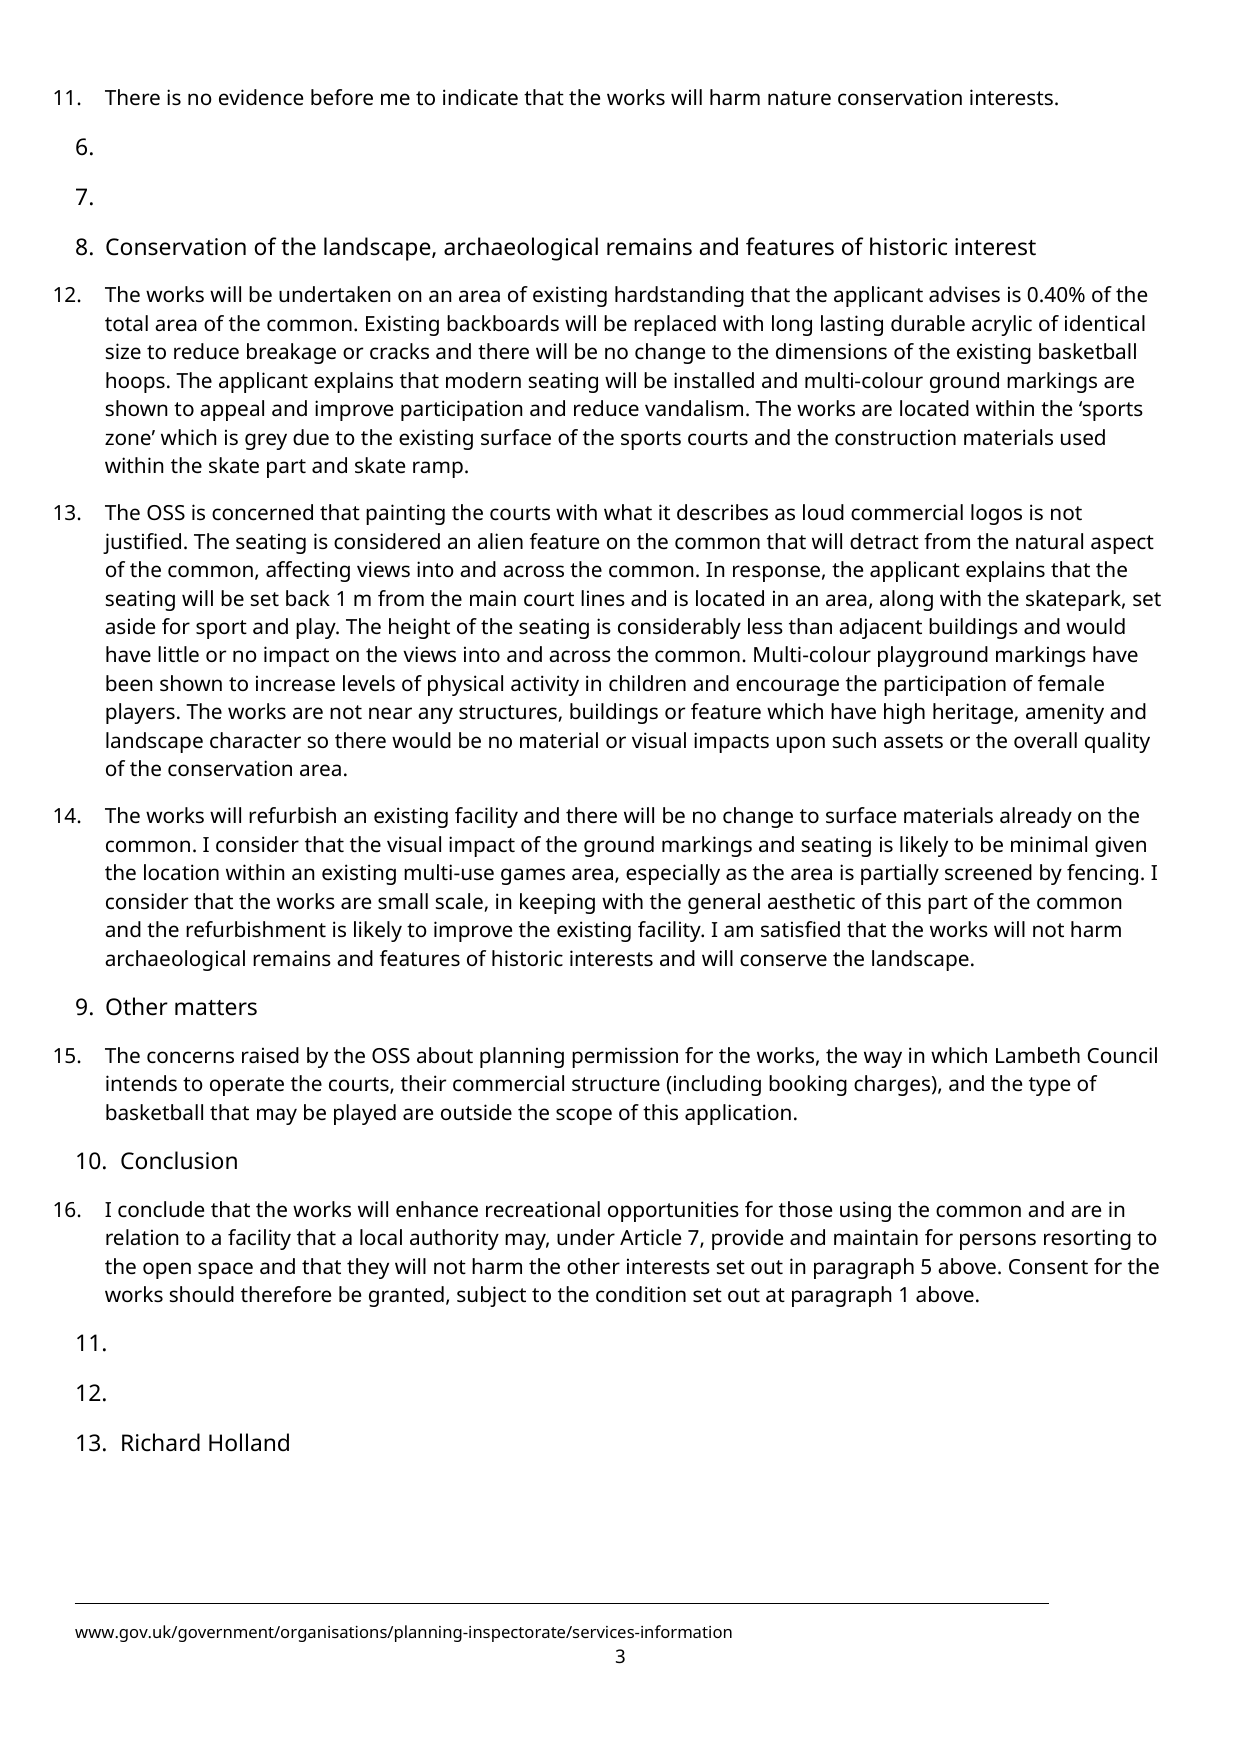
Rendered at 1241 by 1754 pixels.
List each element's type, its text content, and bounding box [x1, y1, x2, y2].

list Conclusion [75, 1145, 1165, 1176]
list The works will be undertaken on an area of existing hardstanding that the applicant advises is 0.40% of the total area of the common. Existing backboards will be replaced with long lasting durable acrylic of identical size to reduce breakage or cracks and there will be no change to the dimensions of the existing basketball hoops. The applicant explains that modern seating will be installed and multi-colour ground markings are shown to appeal and improve participation and reduce vandalism. The works are located within the ‘sports zone’ which is grey due to the existing surface of the sports courts and the construction materials used within the skate part and skate ramp. [52, 281, 1165, 479]
list Conservation of the landscape, archaeological remains and features of historic interest [75, 231, 1165, 262]
list I conclude that the works will enhance recreational opportunities for those using the common and are in relation to a facility that a local authority may, under Article 7, provide and maintain for persons resorting to the open space and that they will not harm the other interests set out in paragraph 5 above. Consent for the works should therefore be granted, subject to the condition set out at paragraph 1 above. [52, 1195, 1165, 1309]
list The works will refurbish an existing facility and there will be no change to surface materials already on the common. I consider that the visual impact of the ground markings and seating is likely to be minimal given the location within an existing multi-use games area, especially as the area is partially screened by fencing. I consider that the works are small scale, in keeping with the general aesthetic of this part of the common and the refurbishment is likely to improve the existing facility. I am satisfied that the works will not harm archaeological remains and features of historic interests and will conserve the landscape. [52, 801, 1165, 972]
list Richard Holland [75, 1427, 1165, 1459]
list Other matters [75, 991, 1165, 1022]
list The concerns raised by the OSS about planning permission for the works, the way in which Lambeth Council intends to operate the courts, their commercial structure (including booking charges), and the type of basketball that may be played are outside the scope of this application. [52, 1041, 1165, 1126]
list There is no evidence before me to indicate that the works will harm nature conservation interests. [52, 83, 1165, 112]
list The OSS is concerned that painting the courts with what it describes as loud commercial logos is not justified. The seating is considered an alien feature on the common that will detract from the natural aspect of the common, affecting views into and across the common. In response, the applicant explains that the seating will be set back 1 m from the main court lines and is located in an area, along with the skatepark, set aside for sport and play. The height of the seating is considerably less than adjacent buildings and would have little or no impact on the views into and across the common. Multi-colour playground markings have been shown to increase levels of physical activity in children and encourage the participation of female players. The works are not near any structures, buildings or feature which have high heritage, amenity and landscape character so there would be no material or visual impacts upon such assets or the overall quality of the conservation area. [52, 498, 1165, 783]
